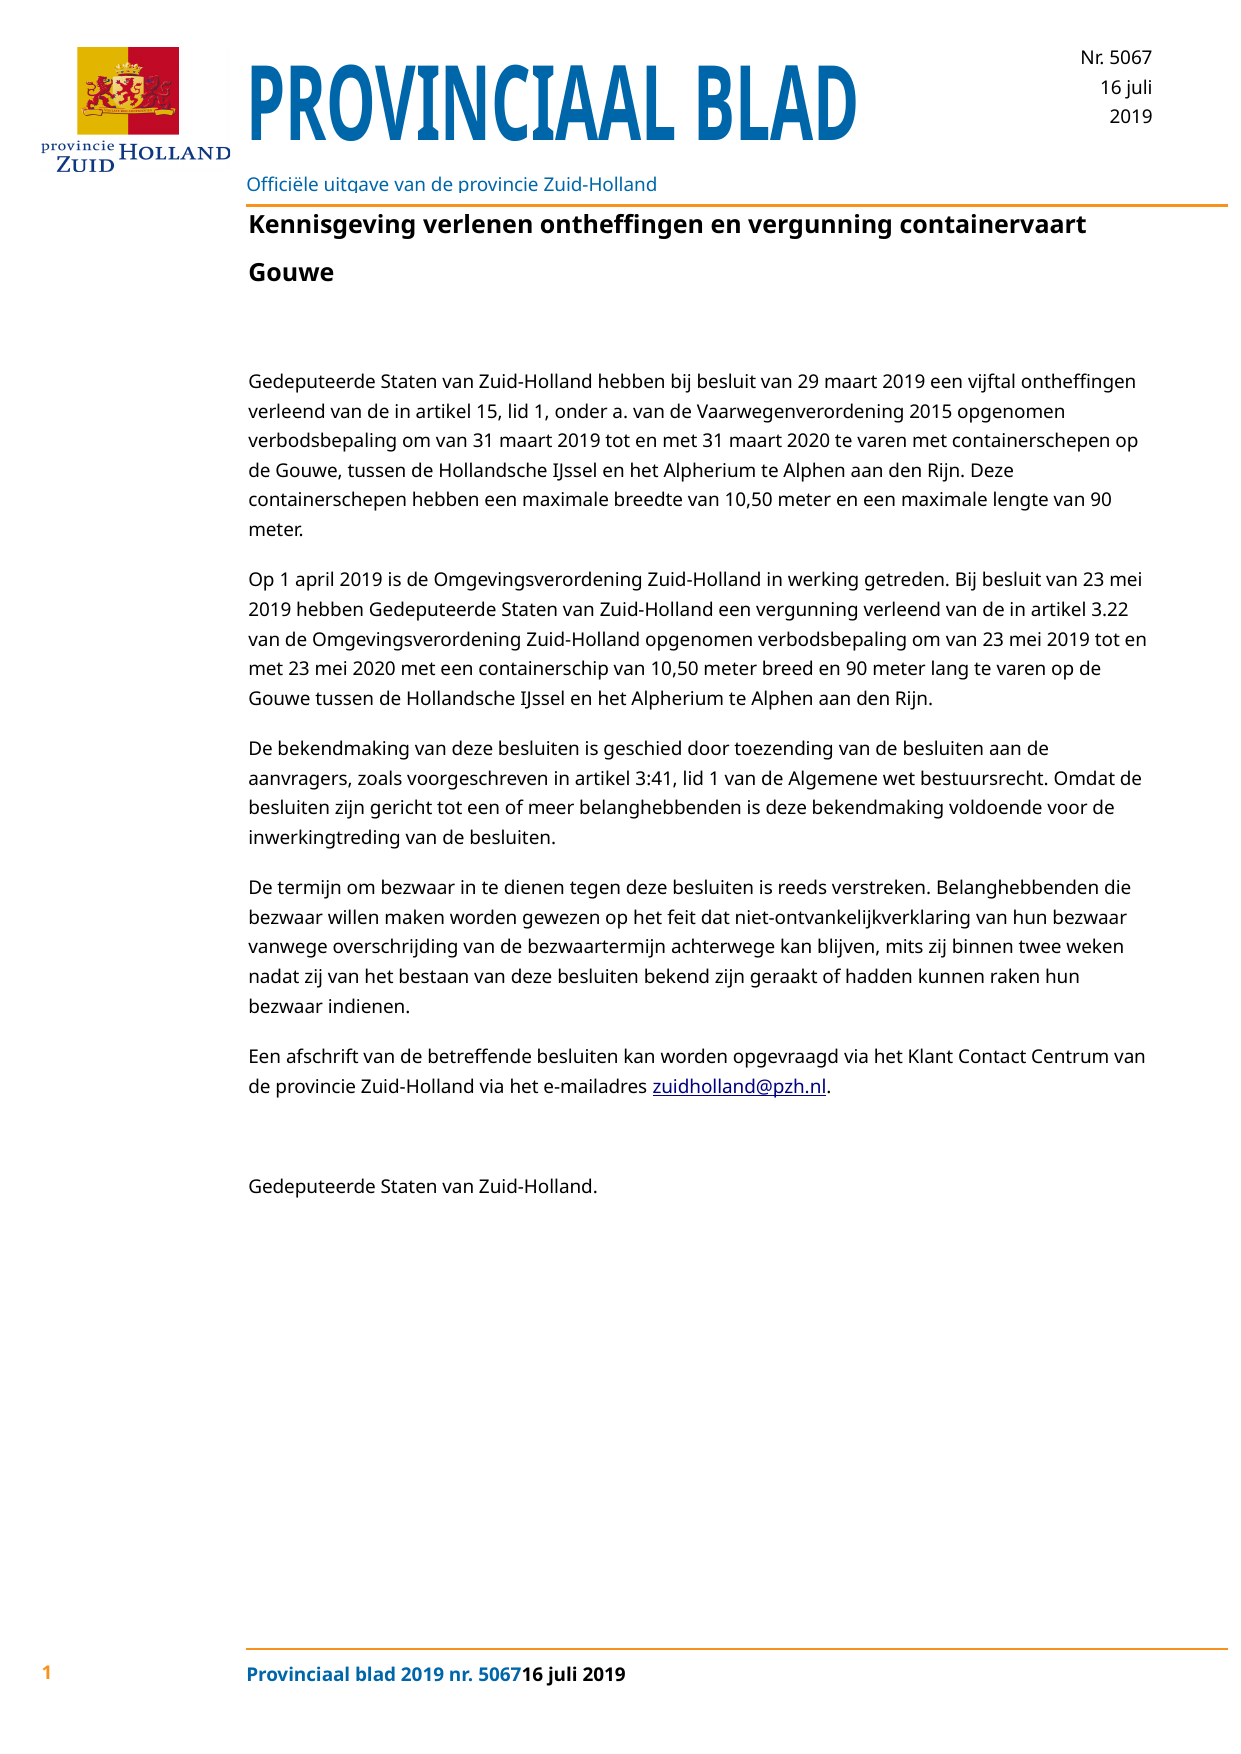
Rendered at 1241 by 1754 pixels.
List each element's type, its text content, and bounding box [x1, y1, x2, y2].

text Op 1 april 2019 is de Omgevingsverordening Zuid-Holland in werking getreden. Bij besluit van 23 mei 2019 hebben Gedeputeerde Staten van Zuid-Holland een vergunning verleend van de in artikel 3.22 van de Omgevingsverordening Zuid-Holland opgenomen verbodsbepaling om van 23 mei 2019 tot en met 23 mei 2020 met een containerschip van 10,50 meter breed en 90 meter lang te varen op de Gouwe tussen de Hollandsche IJssel en het Alpherium te Alphen aan den Rijn. [248, 567, 1152, 711]
text De termijn om bezwaar in te dienen tegen deze besluiten is reeds verstreken. Belanghebbenden die bezwaar willen maken worden gewezen op het feit dat niet-ontvankelijkverklaring van hun bezwaar vanwege overschrijding van de bezwaartermijn achterwege kan blijven, mits zij binnen twee weken nadat zij van het bestaan van deze besluiten bekend zijn geraakt of hadden kunnen raken hun bezwaar indienen. [248, 874, 1152, 1019]
text Kennisgeving verlenen ontheffingen en vergunning containervaart Gouwe [248, 207, 1152, 288]
text De bekendmaking van deze besluiten is geschied door toezending van de besluiten aan de aanvragers, zoals voorgeschreven in artikel 3:41, lid 1 van de Algemene wet bestuursrecht. Omdat de besluiten zijn gericht tot een of meer belanghebbenden is deze bekendmaking voldoende voor de inwerkingtreding van de besluiten. [248, 735, 1152, 850]
text Een afschrift van de betreffende besluiten kan worden opgevraagd via het Klant Contact Centrum van de provincie Zuid-Holland via het e-mailadres zuidholland@pzh.nl. [248, 1043, 1152, 1099]
text Gedeputeerde Staten van Zuid-Holland. [248, 1174, 1152, 1199]
text Gedeputeerde Staten van Zuid-Holland hebben bij besluit van 29 maart 2019 een vijftal ontheffingen verleend van de in artikel 15, lid 1, onder a. van de Vaarwegenverordening 2015 opgenomen verbodsbepaling om van 31 maart 2019 tot en met 31 maart 2020 te varen met containerschepen op de Gouwe, tussen de Hollandsche IJssel en het Alpherium te Alphen aan den Rijn. Deze containerschepen hebben een maximale breedte van 10,50 meter en een maximale lengte van 90 meter. [248, 368, 1152, 542]
picture [41, 47, 231, 172]
